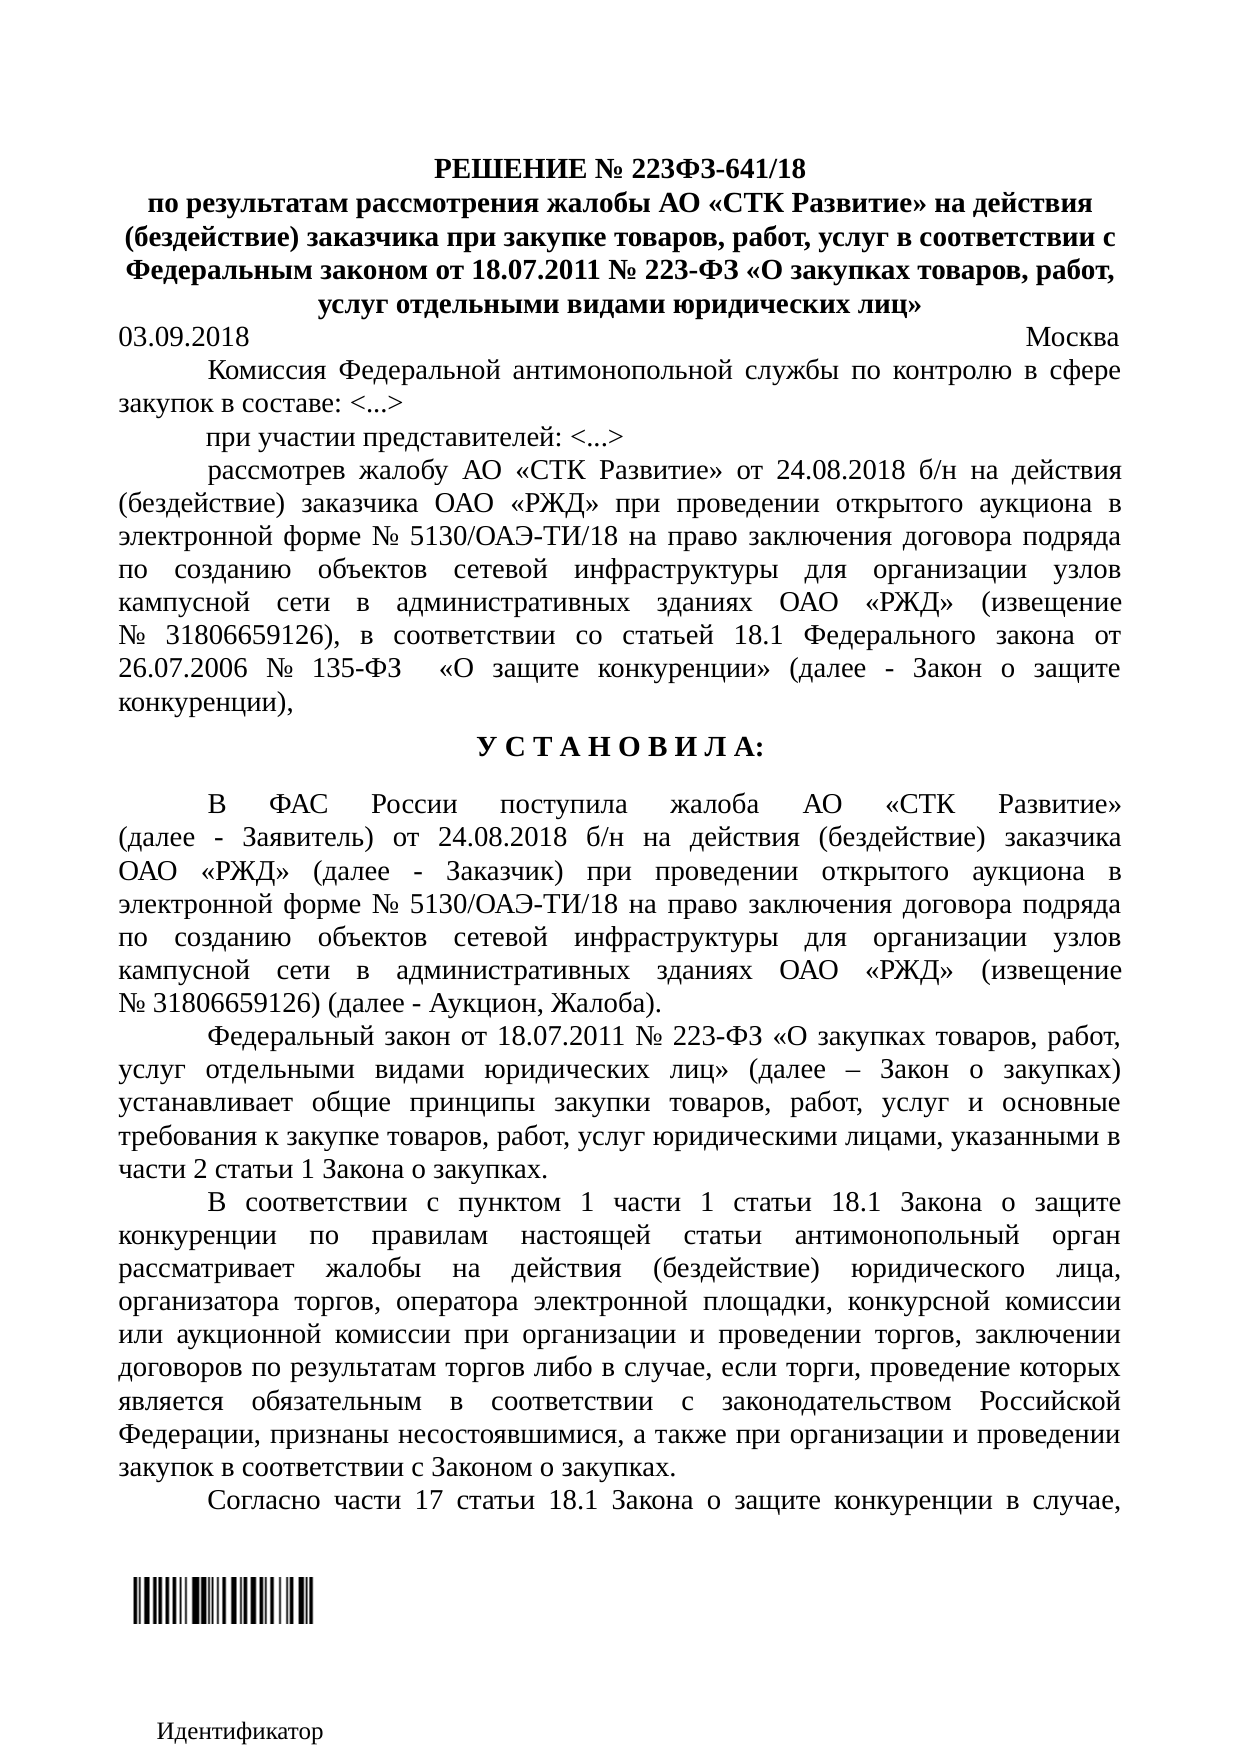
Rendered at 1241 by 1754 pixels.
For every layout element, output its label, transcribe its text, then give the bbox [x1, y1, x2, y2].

text РЕШЕНИЕ № 223ФЗ-641/18 [118, 152, 1122, 185]
text В соответствии с пунктом 1 части 1 статьи 18.1 Закона о защите конкуренции по правилам настоящей статьи антимонопольный орган рассматривает жалобы на действия (бездействие) юридического лица, организатора торгов, оператора электронной площадки, конкурсной комиссии или аукционной комиссии при организации и проведении торгов, заключении договоров по результатам торгов либо в случае, если торги, проведение которых является обязательным в соответствии с законодательством Российской Федерации, признаны несостоявшимися, а также при организации и проведении закупок в соответствии с Законом о закупках. [118, 1184, 1122, 1482]
picture [118, 1577, 331, 1624]
text рассмотрев жалобу АО «СТК Развитие» от 24.08.2018 б/н на действия (бездействие) заказчика ОАО «РЖД» при проведении открытого аукциона в электронной форме № 5130/ОАЭ-ТИ/18 на право заключения договора подряда по созданию объектов сетевой инфраструктуры для организации узлов кампусной сети в административных зданиях ОАО «РЖД» (извещение № 31806659126), в соответствии со статьей 18.1 Федерального закона от 26.07.2006 № 135-ФЗ «О защите конкуренции» (далее - Закон о защите конкуренции), [118, 452, 1122, 717]
text В ФАС России поступила жалоба АО «СТК Развитие» (далее - Заявитель) от 24.08.2018 б/н на действия (бездействие) заказчика ОАО «РЖД» (далее - Заказчик) при проведении открытого аукциона в электронной форме № 5130/ОАЭ-ТИ/18 на право заключения договора подряда по созданию объектов сетевой инфраструктуры для организации узлов кампусной сети в административных зданиях ОАО «РЖД» (извещение № 31806659126) (далее - Аукцион, Жалоба). [118, 787, 1122, 1019]
text У С Т А Н О В И Л А: [118, 729, 1122, 763]
text по результатам рассмотрения жалобы АО «СТК Развитие» на действия (бездействие) заказчика при закупке товаров, работ, услуг в соответствии с Федеральным законом от 18.07.2011 № 223-ФЗ «О закупках товаров, работ, услуг отдельными видами юридических лиц» [118, 185, 1122, 319]
text 03.09.2018 Москва [118, 319, 1122, 353]
text при участии представителей: <...> [118, 419, 1122, 452]
text Согласно части 17 статьи 18.1 Закона о защите конкуренции в случае, [118, 1482, 1122, 1516]
text Федеральный закон от 18.07.2011 № 223-ФЗ «О закупках товаров, работ, услуг отдельными видами юридических лиц» (далее – Закон о закупках) устанавливает общие принципы закупки товаров, работ, услуг и основные требования к закупке товаров, работ, услуг юридическими лицами, указанными в части 2 статьи 1 Закона о закупках. [118, 1019, 1122, 1184]
text Комиссия Федеральной антимонопольной службы по контролю в сфере закупок в составе: <...> [118, 353, 1122, 419]
